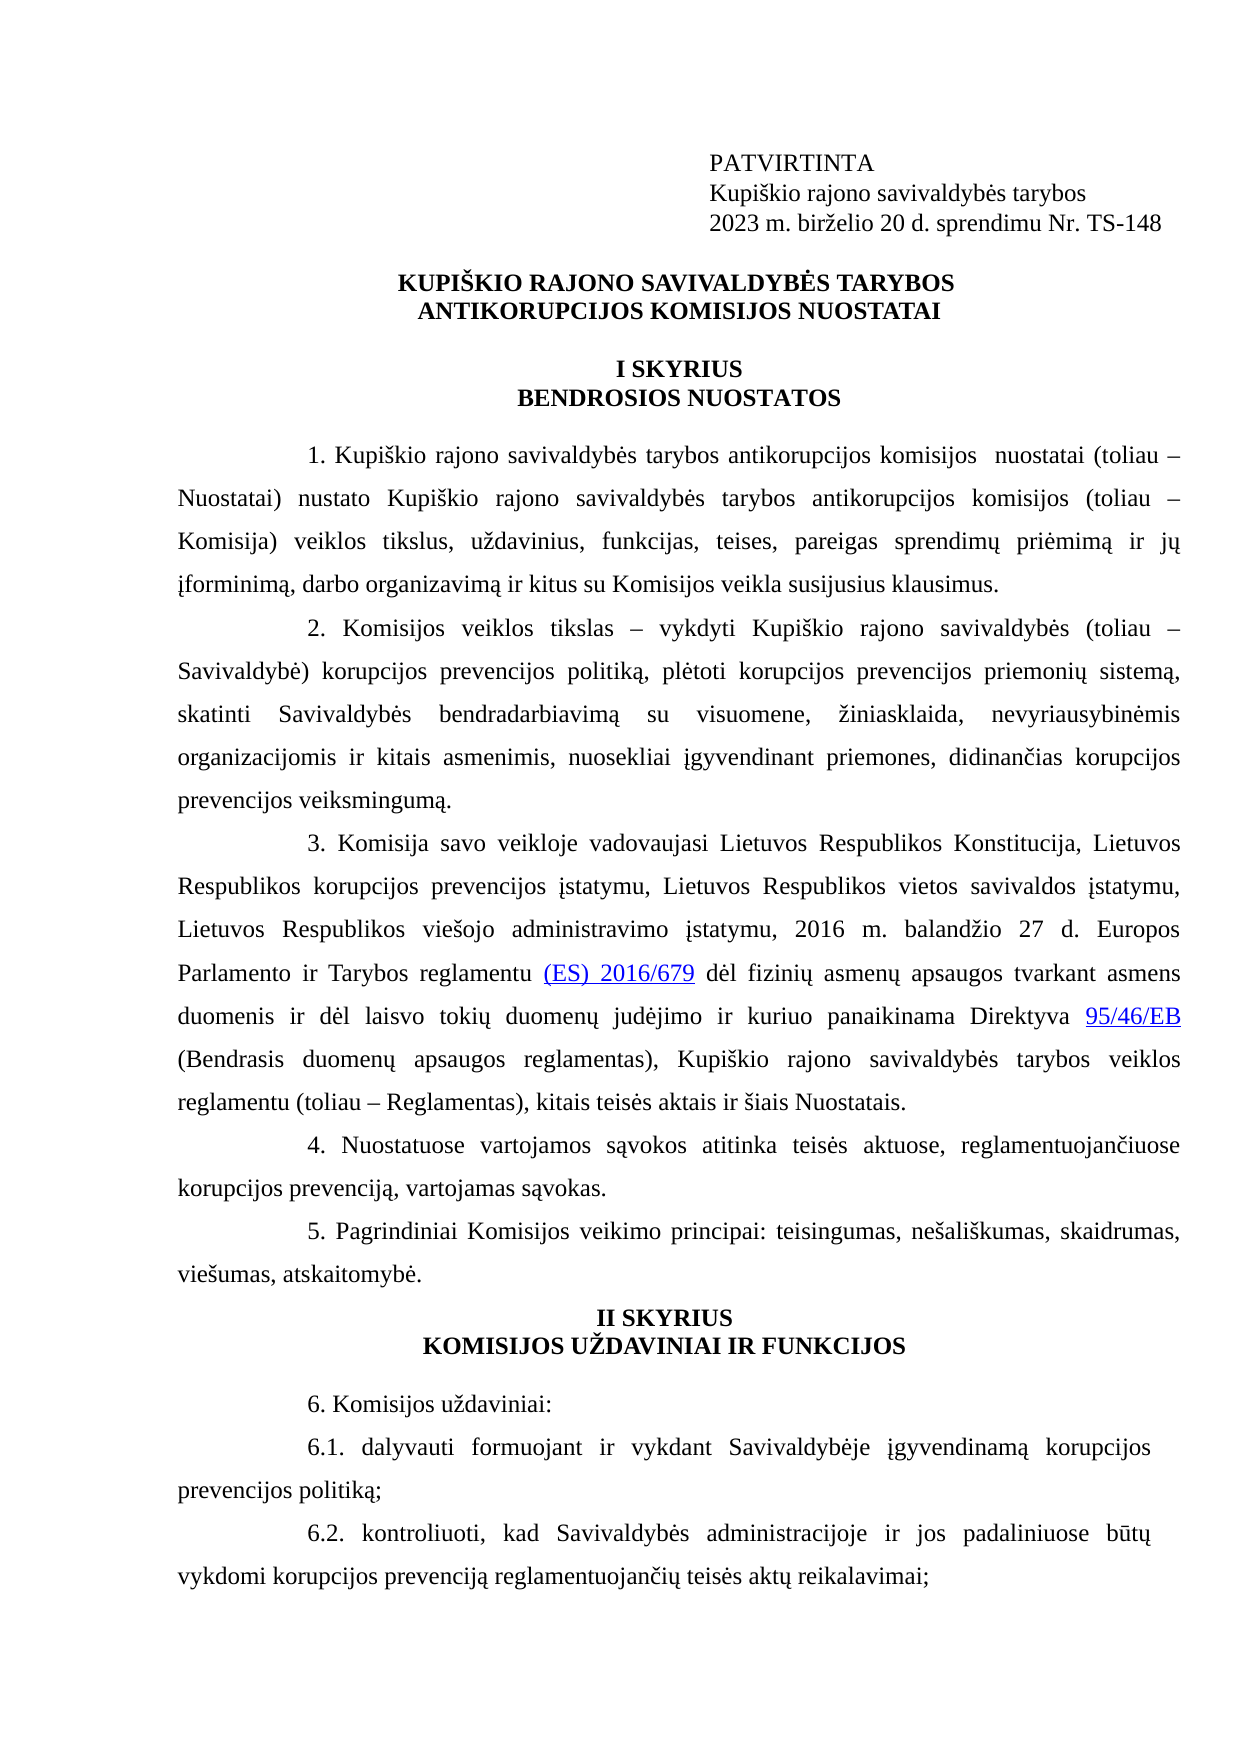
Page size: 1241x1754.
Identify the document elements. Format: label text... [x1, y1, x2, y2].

text 6.1. dalyvauti formuojant ir vykdant Savivaldybėje įgyvendinamą korupcijos prevencijos politiką; [177, 1432, 1152, 1504]
text Kupiškio rajono savivaldybės tarybos [709, 178, 1181, 207]
text 5. Pagrindiniai Komisijos veikimo principai: teisingumas, nešališkumas, skaidrumas, viešumas, atskaitomybė. [177, 1216, 1181, 1288]
text 6.2. kontroliuoti, kad Savivaldybės administracijoje ir jos padaliniuose būtų vykdomi korupcijos prevenciją reglamentuojančių teisės aktų reikalavimai; [177, 1518, 1152, 1590]
text 2023 m. birželio 20 d. sprendimu Nr. TS-148 [709, 208, 1181, 237]
text I SKYRIUS [177, 354, 1181, 383]
text 3. Komisija savo veikloje vadovaujasi Lietuvos Respublikos Konstitucija, Lietuvos Respublikos korupcijos prevencijos įstatymu, Lietuvos Respublikos vietos savivaldos įstatymu, Lietuvos Respublikos viešojo administravimo įstatymu, 2016 m. balandžio 27 d. Europos Parlamento ir Tarybos reglamentu (ES) 2016/679 dėl fizinių asmenų apsaugos tvarkant asmens duomenis ir dėl laisvo tokių duomenų judėjimo ir kuriuo panaikinama Direktyva 95/46/EB (Bendrasis duomenų apsaugos reglamentas), Kupiškio rajono savivaldybės tarybos veiklos reglamentu (toliau – Reglamentas), kitais teisės aktais ir šiais Nuostatais. [177, 828, 1181, 1116]
text BENDROSIOS NUOSTATOS [177, 383, 1181, 411]
text PATVIRTINTA [709, 148, 1181, 176]
text 4. Nuostatuose vartojamos sąvokos atitinka teisės aktuose, reglamentuojančiuose korupcijos prevenciją, vartojamas sąvokas. [177, 1130, 1181, 1202]
text 6. Komisijos uždaviniai: [177, 1389, 1152, 1418]
text ANTIKORUPCIJOS KOMISIJOS NUOSTATAI [177, 296, 1181, 325]
text II SKYRIUS [177, 1303, 1152, 1331]
text KOMISIJOS UŽDAVINIAI IR FUNKCIJOS [177, 1331, 1152, 1360]
text 1. Kupiškio rajono savivaldybės tarybos antikorupcijos komisijos nuostatai (toliau – Nuostatai) nustato Kupiškio rajono savivaldybės tarybos antikorupcijos komisijos (toliau – Komisija) veiklos tikslus, uždavinius, funkcijas, teises, pareigas sprendimų priėmimą ir jų įforminimą, darbo organizavimą ir kitus su Komisijos veikla susijusius klausimus. [177, 440, 1181, 598]
text 2. Komisijos veiklos tikslas – vykdyti Kupiškio rajono savivaldybės (toliau – Savivaldybė) korupcijos prevencijos politiką, plėtoti korupcijos prevencijos priemonių sistemą, skatinti Savivaldybės bendradarbiavimą su visuomene, žiniasklaida, nevyriausybinėmis organizacijomis ir kitais asmenimis, nuosekliai įgyvendinant priemones, didinančias korupcijos prevencijos veiksmingumą. [177, 613, 1181, 814]
text KUPIŠKIO RAJONO SAVIVALDYBĖS TARYBOS [177, 268, 1181, 296]
